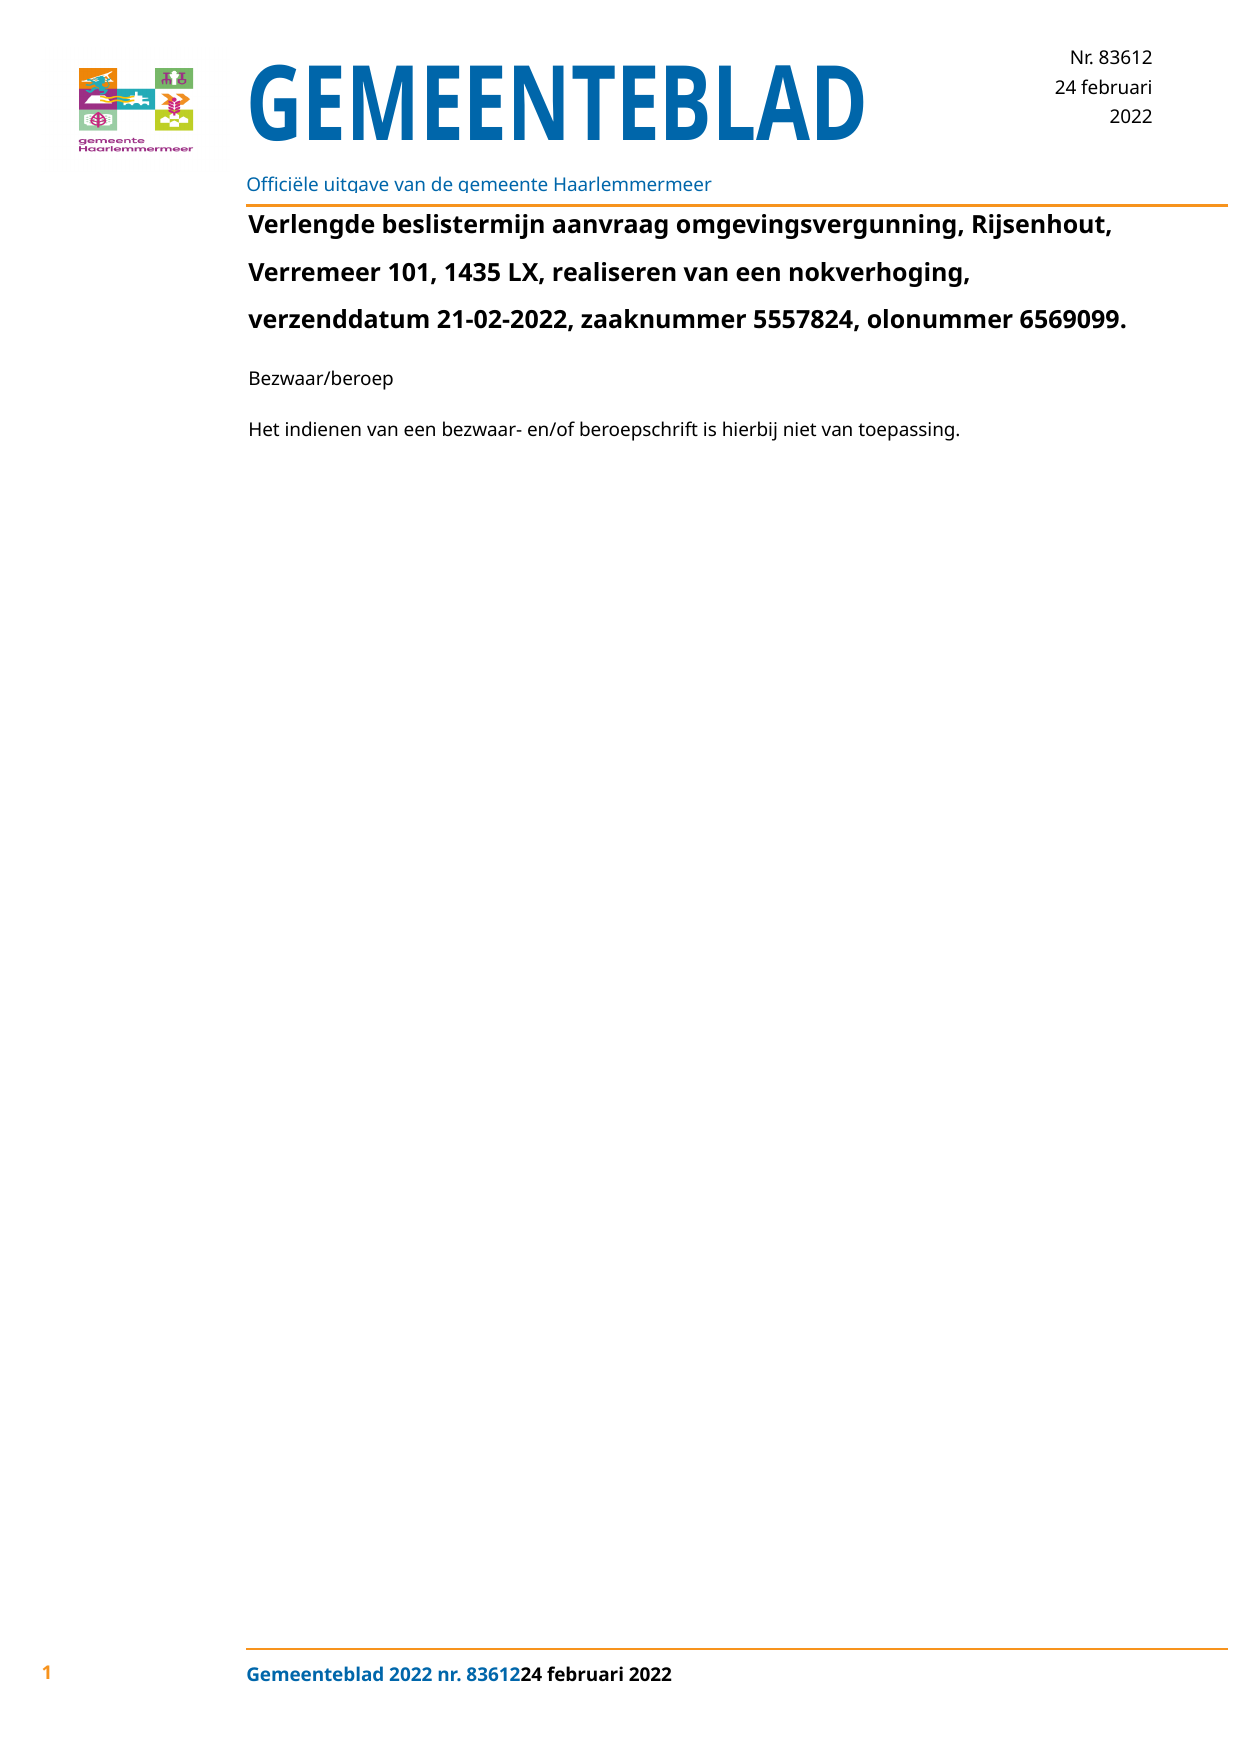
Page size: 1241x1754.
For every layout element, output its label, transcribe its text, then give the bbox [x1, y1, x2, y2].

text Bezwaar/beroep [248, 366, 1152, 391]
picture [41, 47, 231, 172]
text Verlengde beslistermijn aanvraag omgevingsvergunning, Rijsenhout, Verremeer 101, 1435 LX, realiseren van een nokverhoging, verzenddatum 21-02-2022, zaaknummer 5557824, olonummer 6569099. [248, 207, 1152, 336]
text Het indienen van een bezwaar- en/of beroepschrift is hierbij niet van toepassing. [248, 416, 1152, 442]
